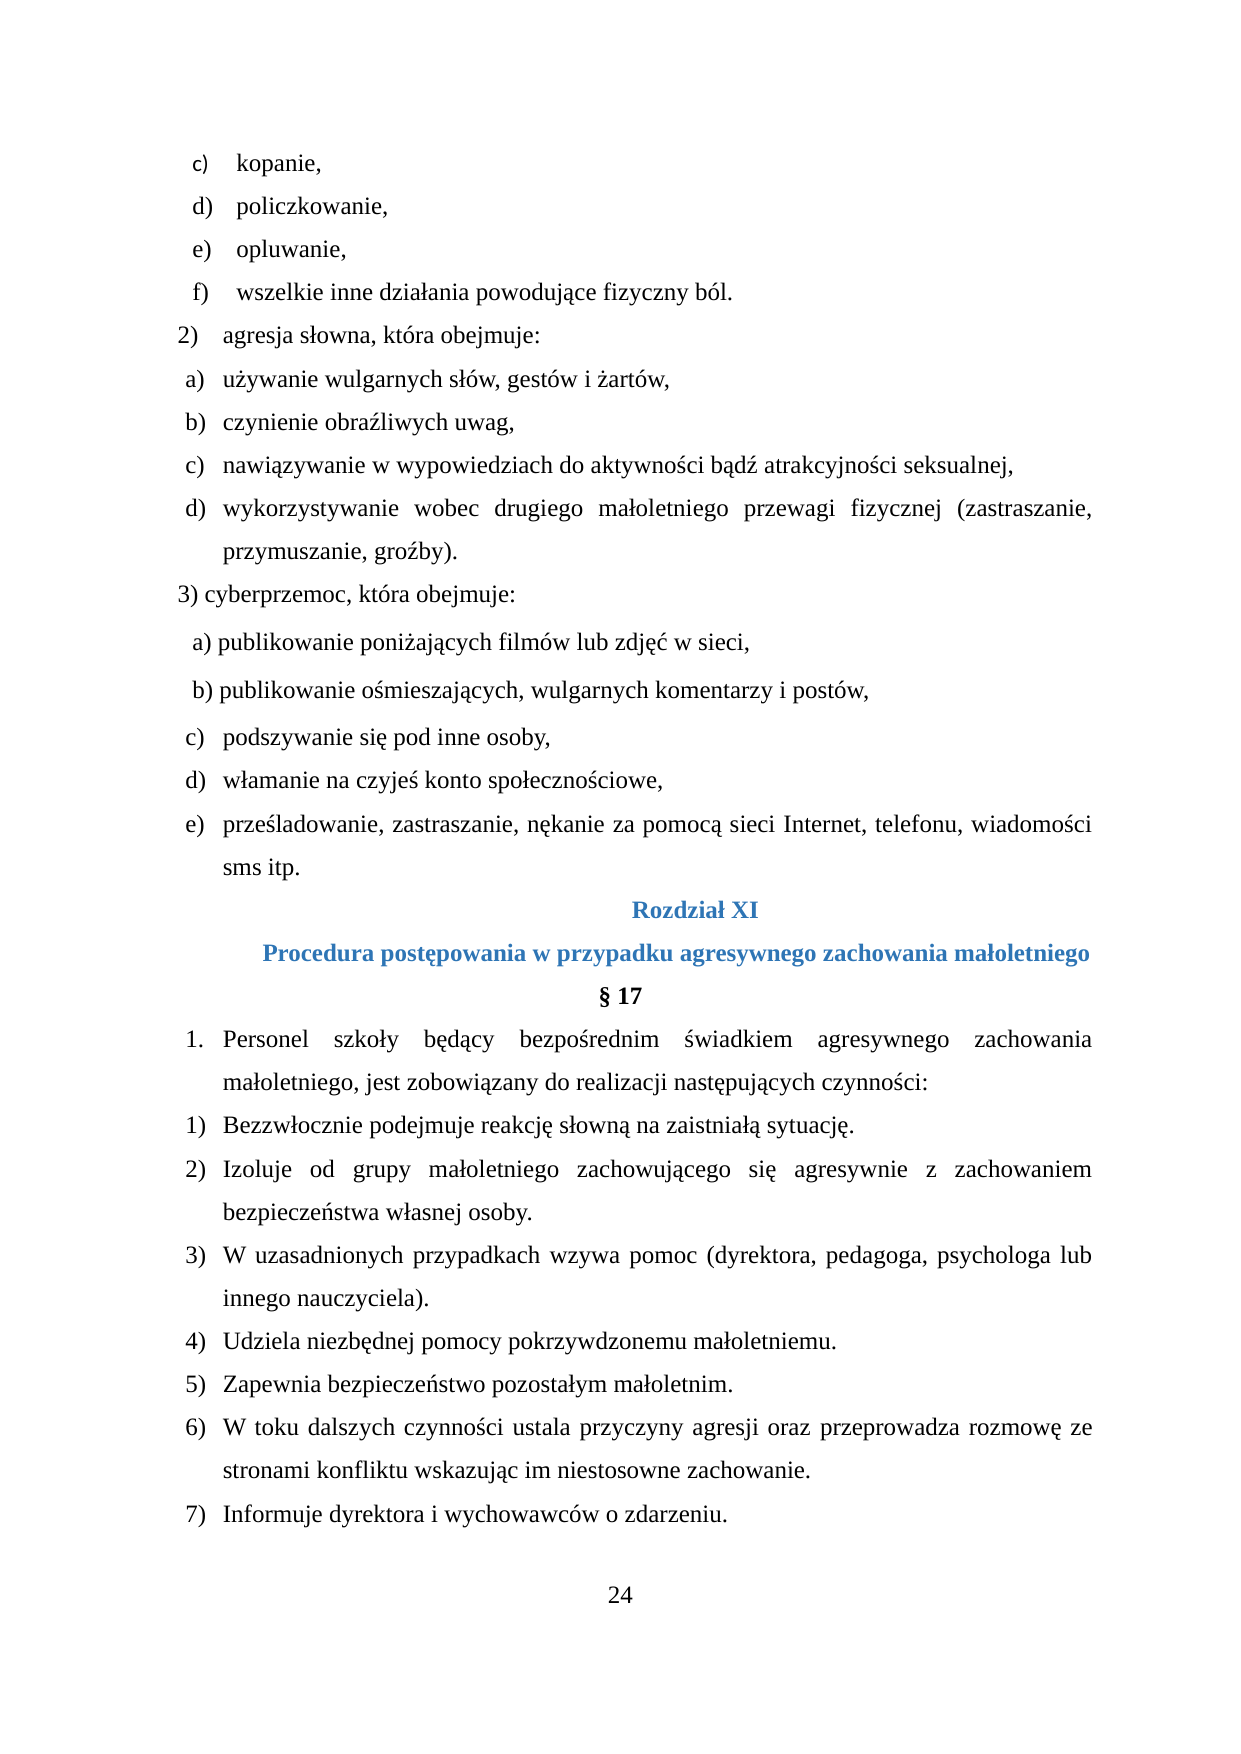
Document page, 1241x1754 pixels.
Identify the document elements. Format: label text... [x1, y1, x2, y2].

list nawiązywanie w wypowiedziach do aktywności bądź atrakcyjności seksualnej, [185, 450, 1093, 479]
text § 17 [148, 981, 1093, 1010]
list Personel szkoły będący bezpośrednim świadkiem agresywnego zachowania małoletniego, jest zobowiązany do realizacji następujących czynności: [185, 1024, 1093, 1096]
list Izoluje od grupy małoletniego zachowującego się agresywnie z zachowaniem bezpieczeństwa własnej osoby. [185, 1154, 1093, 1226]
list opluwanie, [192, 234, 1093, 263]
list podszywanie się pod inne osoby, [185, 722, 1093, 751]
text b) publikowanie ośmieszających, wulgarnych komentarzy i postów, [148, 675, 1093, 703]
subtitle Rozdział XI [298, 895, 1093, 924]
text a) publikowanie poniżających filmów lub zdjęć w sieci, [148, 627, 1093, 656]
text 3) cyberprzemoc, która obejmuje: [148, 579, 1093, 608]
list W uzasadnionych przypadkach wzywa pomoc (dyrektora, pedagoga, psychologa lub innego nauczyciela). [185, 1240, 1093, 1312]
list kopanie, [192, 148, 1093, 177]
list wykorzystywanie wobec drugiego małoletniego przewagi fizycznej (zastraszanie, przymuszanie, groźby). [185, 493, 1093, 565]
list W toku dalszych czynności ustala przyczyny agresji oraz przeprowadza rozmowę ze stronami konfliktu wskazując im niestosowne zachowanie. [185, 1412, 1093, 1484]
list Informuje dyrektora i wychowawców o zdarzeniu. [185, 1499, 1093, 1527]
list policzkowanie, [192, 191, 1093, 220]
list prześladowanie, zastraszanie, nękanie za pomocą sieci Internet, telefonu, wiadomości sms itp. [185, 809, 1093, 881]
list Bezzwłocznie podejmuje reakcję słowną na zaistniałą sytuację. [185, 1111, 1093, 1139]
list włamanie na czyjeś konto społecznościowe, [185, 766, 1093, 794]
subtitle Procedura postępowania w przypadku agresywnego zachowania małoletniego [260, 938, 1093, 967]
list agresja słowna, która obejmuje: [177, 321, 1093, 349]
list używanie wulgarnych słów, gestów i żartów, [185, 364, 1093, 392]
list Udziela niezbędnej pomocy pokrzywdzonemu małoletniemu. [185, 1326, 1093, 1355]
list czynienie obraźliwych uwag, [185, 407, 1093, 436]
list wszelkie inne działania powodujące fizyczny ból. [192, 277, 1093, 306]
list Zapewnia bezpieczeństwo pozostałym małoletnim. [185, 1369, 1093, 1398]
